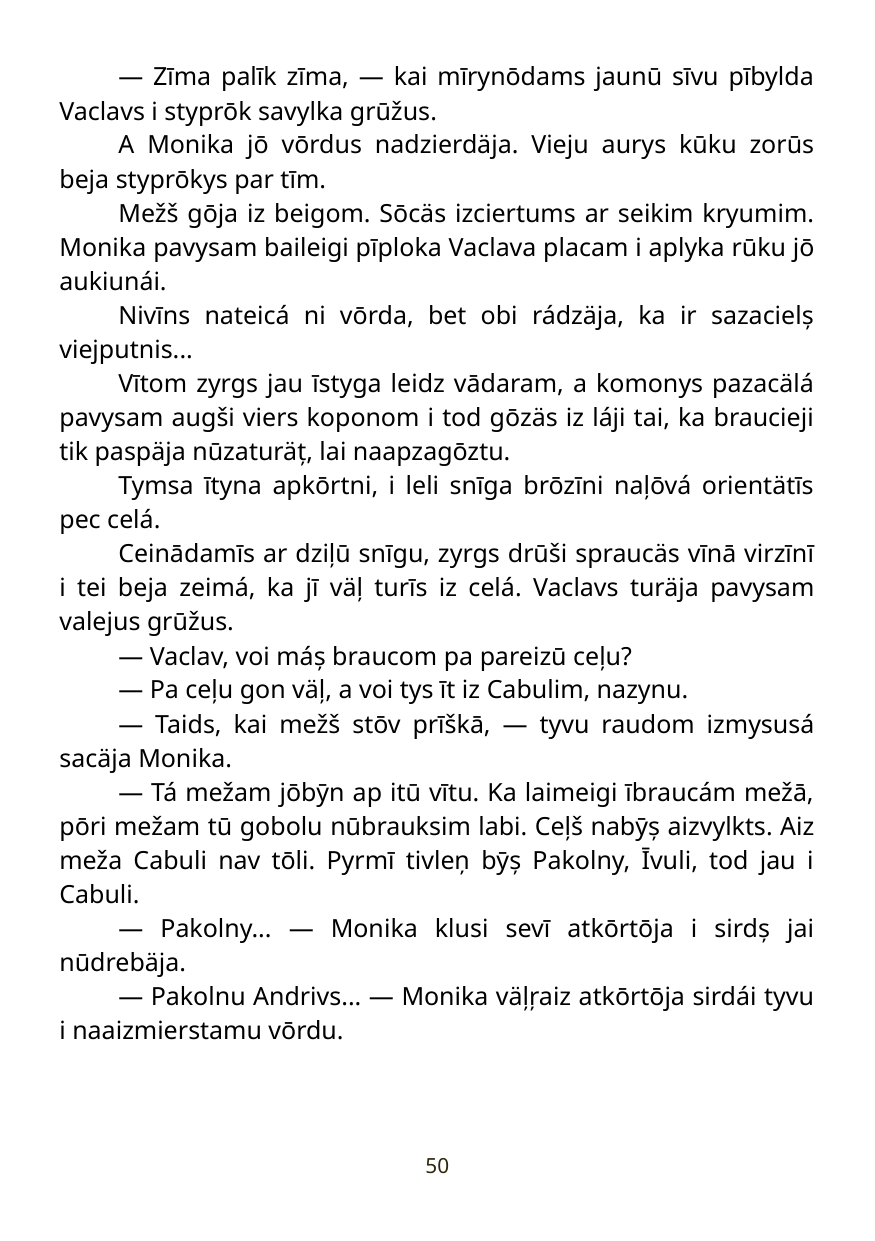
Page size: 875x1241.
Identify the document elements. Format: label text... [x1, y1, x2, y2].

text — Pakolnu Andrivs... — Monika väļŗaiz atkōrtōja sirdái tyvu i naaizmierstamu vōrdu. [59, 979, 815, 1047]
text Mežš gōja iz beigom. Sōcäs izciertums ar seikim kryumim. Monika pavysam baileigi pīploka Vaclava placam i aplyka rūku jō aukiunái. [59, 195, 815, 297]
text — Pa ceļu gon väļ, a voi tys īt iz Cabulim, nazynu. [59, 672, 815, 706]
text — Zīma palīk zīma, — kai mīrynōdams jaunū sīvu pībylda Vaclavs i styprōk savylka grūžus. [59, 59, 815, 127]
text — Taids, kai mežš stōv prīškā, — tyvu raudom izmysusá sacäja Monika. [59, 706, 815, 774]
text A Monika jō vōrdus nadzierdäja. Vieju aurys kūku zorūs beja styprōkys par tīm. [59, 127, 815, 195]
text Tymsa ītyna apkōrtni, i leli snīga brōzīni naļōvá orientätīs pec celá. [59, 468, 815, 536]
text Vītom zyrgs jau īstyga leidz vādaram, a komonys pazacälá pavysam augši viers koponom i tod gōzäs iz láji tai, ka braucieji tik paspäja nūzaturäț, lai naapzagōztu. [59, 366, 815, 468]
text — Vaclav, voi máș braucom pa pareizū ceļu? [59, 638, 815, 672]
text — Tá mežam jōbȳn ap itū vītu. Ka laimeigi ībraucám mežā, pōri mežam tū gobolu nūbrauksim labi. Ceļš nabȳș aizvylkts. Aiz meža Cabuli nav tōli. Pyrmī tivleņ bȳș Pakolny, Īvuli, tod jau i Cabuli. [59, 774, 815, 911]
text Nivīns nateicá ni vōrda, bet obi rádzäja, ka ir sazacielș viejputnis... [59, 297, 815, 366]
text — Pakolny... — Monika klusi sevī atkōrtōja i sirdș jai nūdrebäja. [59, 911, 815, 979]
text Ceinādamīs ar dziļū snīgu, zyrgs drūši spraucäs vīnā virzīnī i tei beja zeimá, ka jī väļ turīs iz celá. Vaclavs turäja pavysam valejus grūžus. [59, 536, 815, 638]
